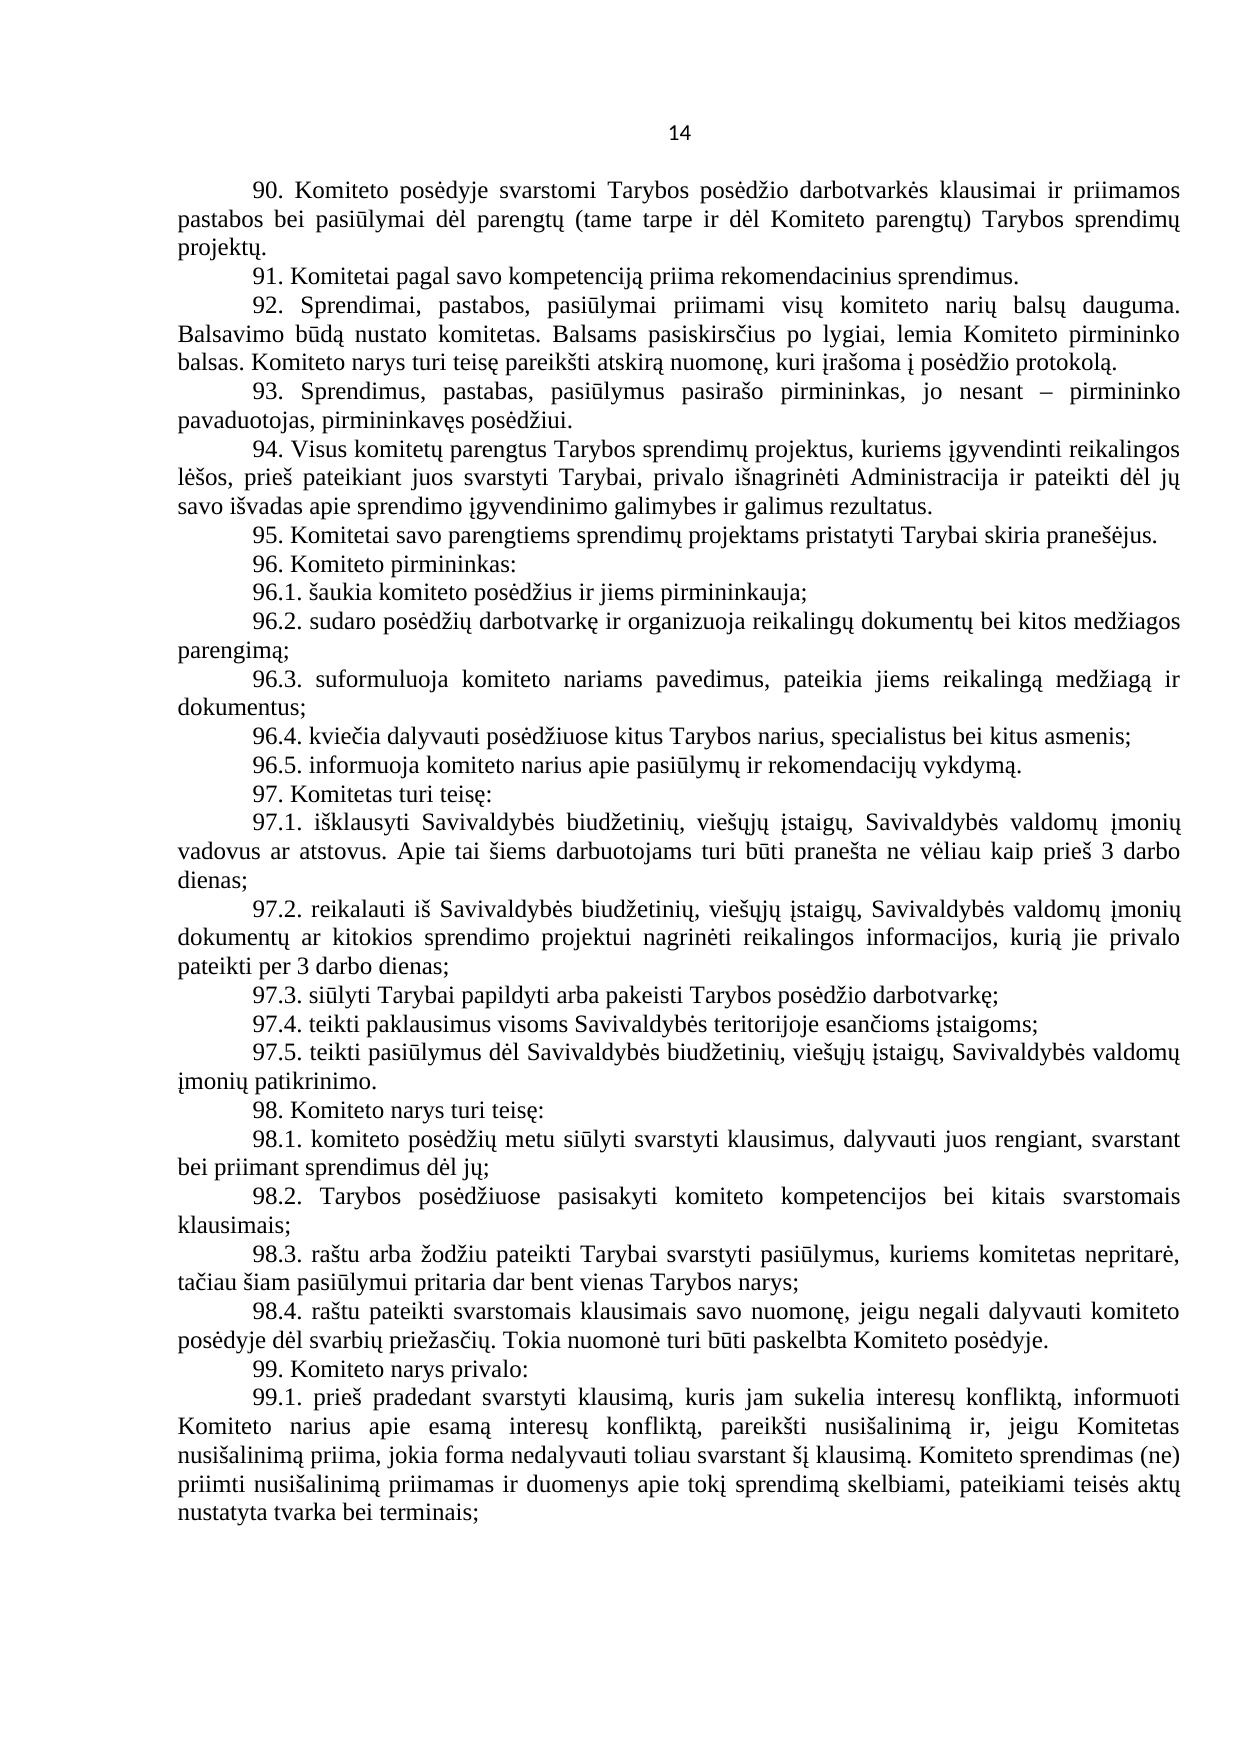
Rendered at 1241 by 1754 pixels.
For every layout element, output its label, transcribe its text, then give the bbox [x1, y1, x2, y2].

text 98.4. raštu pateikti svarstomais klausimais savo nuomonę, jeigu negali dalyvauti komiteto posėdyje dėl svarbių priežasčių. Tokia nuomonė turi būti paskelbta Komiteto posėdyje. [177, 1296, 1181, 1354]
text 99. Komiteto narys privalo: [177, 1354, 1181, 1382]
text 97.2. reikalauti iš Savivaldybės biudžetinių, viešųjų įstaigų, Savivaldybės valdomų įmonių dokumentų ar kitokios sprendimo projektui nagrinėti reikalingos informacijos, kurią jie privalo pateikti per 3 darbo dienas; [177, 894, 1181, 980]
text 98. Komiteto narys turi teisę: [177, 1095, 1181, 1124]
text 98.2. Tarybos posėdžiuose pasisakyti komiteto kompetencijos bei kitais svarstomais klausimais; [177, 1181, 1181, 1239]
text 97.1. išklausyti Savivaldybės biudžetinių, viešųjų įstaigų, Savivaldybės valdomų įmonių vadovus ar atstovus. Apie tai šiems darbuotojams turi būti pranešta ne vėliau kaip prieš 3 darbo dienas; [177, 807, 1181, 894]
text 96.5. informuoja komiteto narius apie pasiūlymų ir rekomendacijų vykdymą. [177, 750, 1181, 779]
text 95. Komitetai savo parengtiems sprendimų projektams pristatyti Tarybai skiria pranešėjus. [177, 520, 1181, 549]
text 97.4. teikti paklausimus visoms Savivaldybės teritorijoje esančioms įstaigoms; [177, 1009, 1181, 1037]
text 96. Komiteto pirmininkas: [177, 549, 1181, 577]
text 93. Sprendimus, pastabas, pasiūlymus pasirašo pirmininkas, jo nesant – pirmininko pavaduotojas, pirmininkavęs posėdžiui. [177, 376, 1181, 434]
text 92. Sprendimai, pastabos, pasiūlymai priimami visų komiteto narių balsų dauguma. Balsavimo būdą nustato komitetas. Balsams pasiskirsčius po lygiai, lemia Komiteto pirmininko balsas. Komiteto narys turi teisę pareikšti atskirą nuomonę, kuri įrašoma į posėdžio protokolą. [177, 290, 1181, 376]
text 96.3. suformuluoja komiteto nariams pavedimus, pateikia jiems reikalingą medžiagą ir dokumentus; [177, 664, 1181, 721]
text 97.3. siūlyti Tarybai papildyti arba pakeisti Tarybos posėdžio darbotvarkę; [177, 980, 1181, 1009]
text 96.4. kviečia dalyvauti posėdžiuose kitus Tarybos narius, specialistus bei kitus asmenis; [177, 721, 1181, 750]
text 97. Komitetas turi teisę: [177, 779, 1181, 807]
text 96.1. šaukia komiteto posėdžius ir jiems pirmininkauja; [177, 577, 1181, 606]
text 98.1. komiteto posėdžių metu siūlyti svarstyti klausimus, dalyvauti juos rengiant, svarstant bei priimant sprendimus dėl jų; [177, 1124, 1181, 1181]
text 91. Komitetai pagal savo kompetenciją priima rekomendacinius sprendimus. [177, 261, 1181, 290]
text 99.1. prieš pradedant svarstyti klausimą, kuris jam sukelia interesų konfliktą, informuoti Komiteto narius apie esamą interesų konfliktą, pareikšti nusišalinimą ir, jeigu Komitetas nusišalinimą priima, jokia forma nedalyvauti toliau svarstant šį klausimą. Komiteto sprendimas (ne) priimti nusišalinimą priimamas ir duomenys apie tokį sprendimą skelbiami, pateikiami teisės aktų nustatyta tvarka bei terminais; [177, 1382, 1181, 1526]
text 96.2. sudaro posėdžių darbotvarkę ir organizuoja reikalingų dokumentų bei kitos medžiagos parengimą; [177, 606, 1181, 664]
text 90. Komiteto posėdyje svarstomi Tarybos posėdžio darbotvarkės klausimai ir priimamos pastabos bei pasiūlymai dėl parengtų (tame tarpe ir dėl Komiteto parengtų) Tarybos sprendimų projektų. [177, 175, 1181, 261]
text 98.3. raštu arba žodžiu pateikti Tarybai svarstyti pasiūlymus, kuriems komitetas nepritarė, tačiau šiam pasiūlymui pritaria dar bent vienas Tarybos narys; [177, 1239, 1181, 1296]
text 94. Visus komitetų parengtus Tarybos sprendimų projektus, kuriems įgyvendinti reikalingos lėšos, prieš pateikiant juos svarstyti Tarybai, privalo išnagrinėti Administracija ir pateikti dėl jų savo išvadas apie sprendimo įgyvendinimo galimybes ir galimus rezultatus. [177, 434, 1181, 520]
text 97.5. teikti pasiūlymus dėl Savivaldybės biudžetinių, viešųjų įstaigų, Savivaldybės valdomų įmonių patikrinimo. [177, 1037, 1181, 1095]
